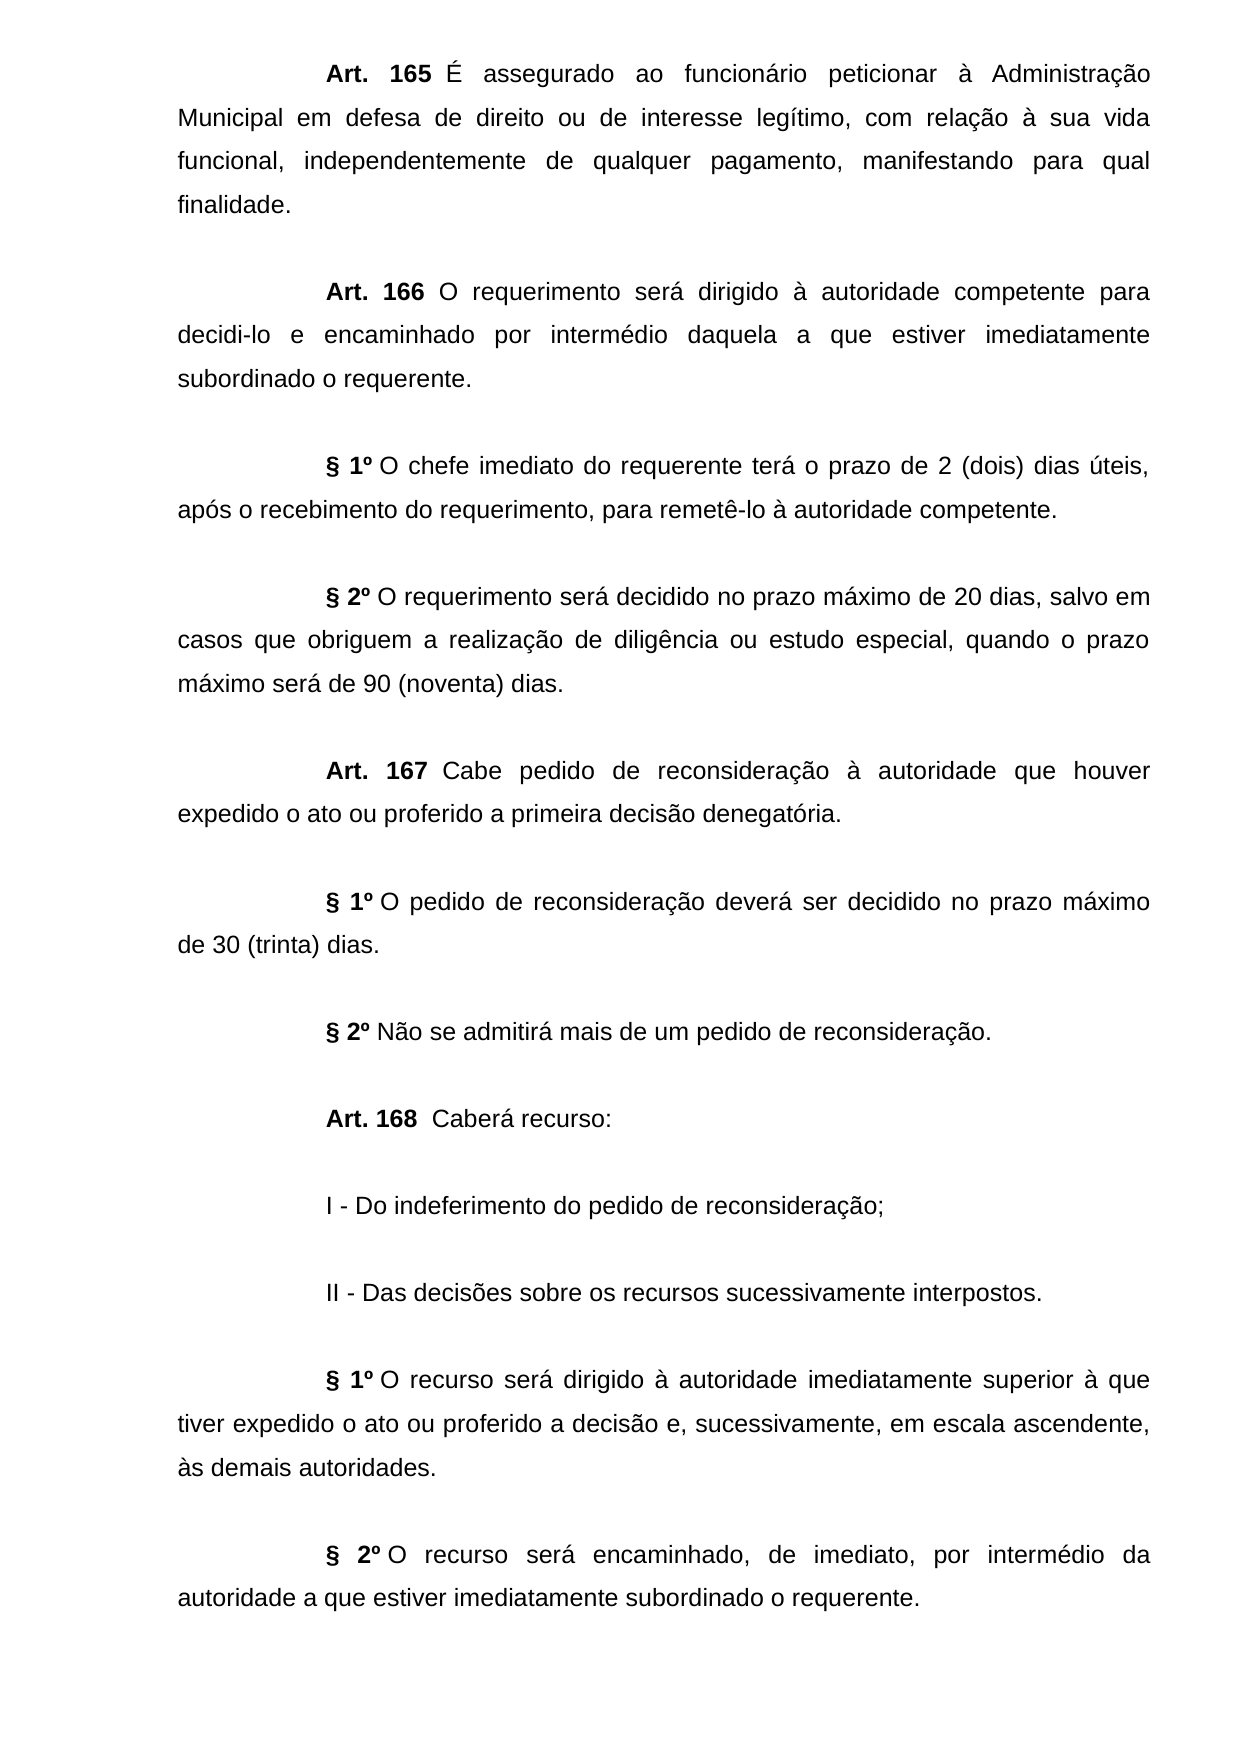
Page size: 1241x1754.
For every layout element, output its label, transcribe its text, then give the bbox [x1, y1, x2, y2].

text II - Das decisões sobre os recursos sucessivamente interpostos. [177, 1278, 1152, 1307]
text § 1º O recurso será dirigido à autoridade imediatamente superior à que tiver expedido o ato ou proferido a decisão e, sucessivamente, em escala ascendente, às demais autoridades. [177, 1365, 1152, 1481]
text I - Do indeferimento do pedido de reconsideração; [177, 1191, 1152, 1220]
text Art. 165 É assegurado ao funcionário peticionar à Administração Municipal em defesa de direito ou de interesse legítimo, com relação à sua vida funcional, independentemente de qualquer pagamento, manifestando para qual finalidade. [177, 59, 1152, 219]
text § 1º O chefe imediato do requerente terá o prazo de 2 (dois) dias úteis, após o recebimento do requerimento, para remetê-lo à autoridade competente. [177, 451, 1152, 523]
text Art. 166 O requerimento será dirigido à autoridade competente para decidi-lo e encaminhado por intermédio daquela a que estiver imediatamente subordinado o requerente. [177, 277, 1152, 393]
text Art. 167 Cabe pedido de reconsideração à autoridade que houver expedido o ato ou proferido a primeira decisão denegatória. [177, 756, 1152, 828]
text Art. 168 Caberá recurso: [177, 1104, 1152, 1133]
text § 2º O recurso será encaminhado, de imediato, por intermédio da autoridade a que estiver imediatamente subordinado o requerente. [177, 1539, 1152, 1612]
text § 1º O pedido de reconsideração deverá ser decidido no prazo máximo de 30 (trinta) dias. [177, 886, 1152, 959]
text § 2º Não se admitirá mais de um pedido de reconsideração. [177, 1017, 1152, 1046]
text § 2º O requerimento será decidido no prazo máximo de 20 dias, salvo em casos que obriguem a realização de diligência ou estudo especial, quando o prazo máximo será de 90 (noventa) dias. [177, 582, 1152, 698]
